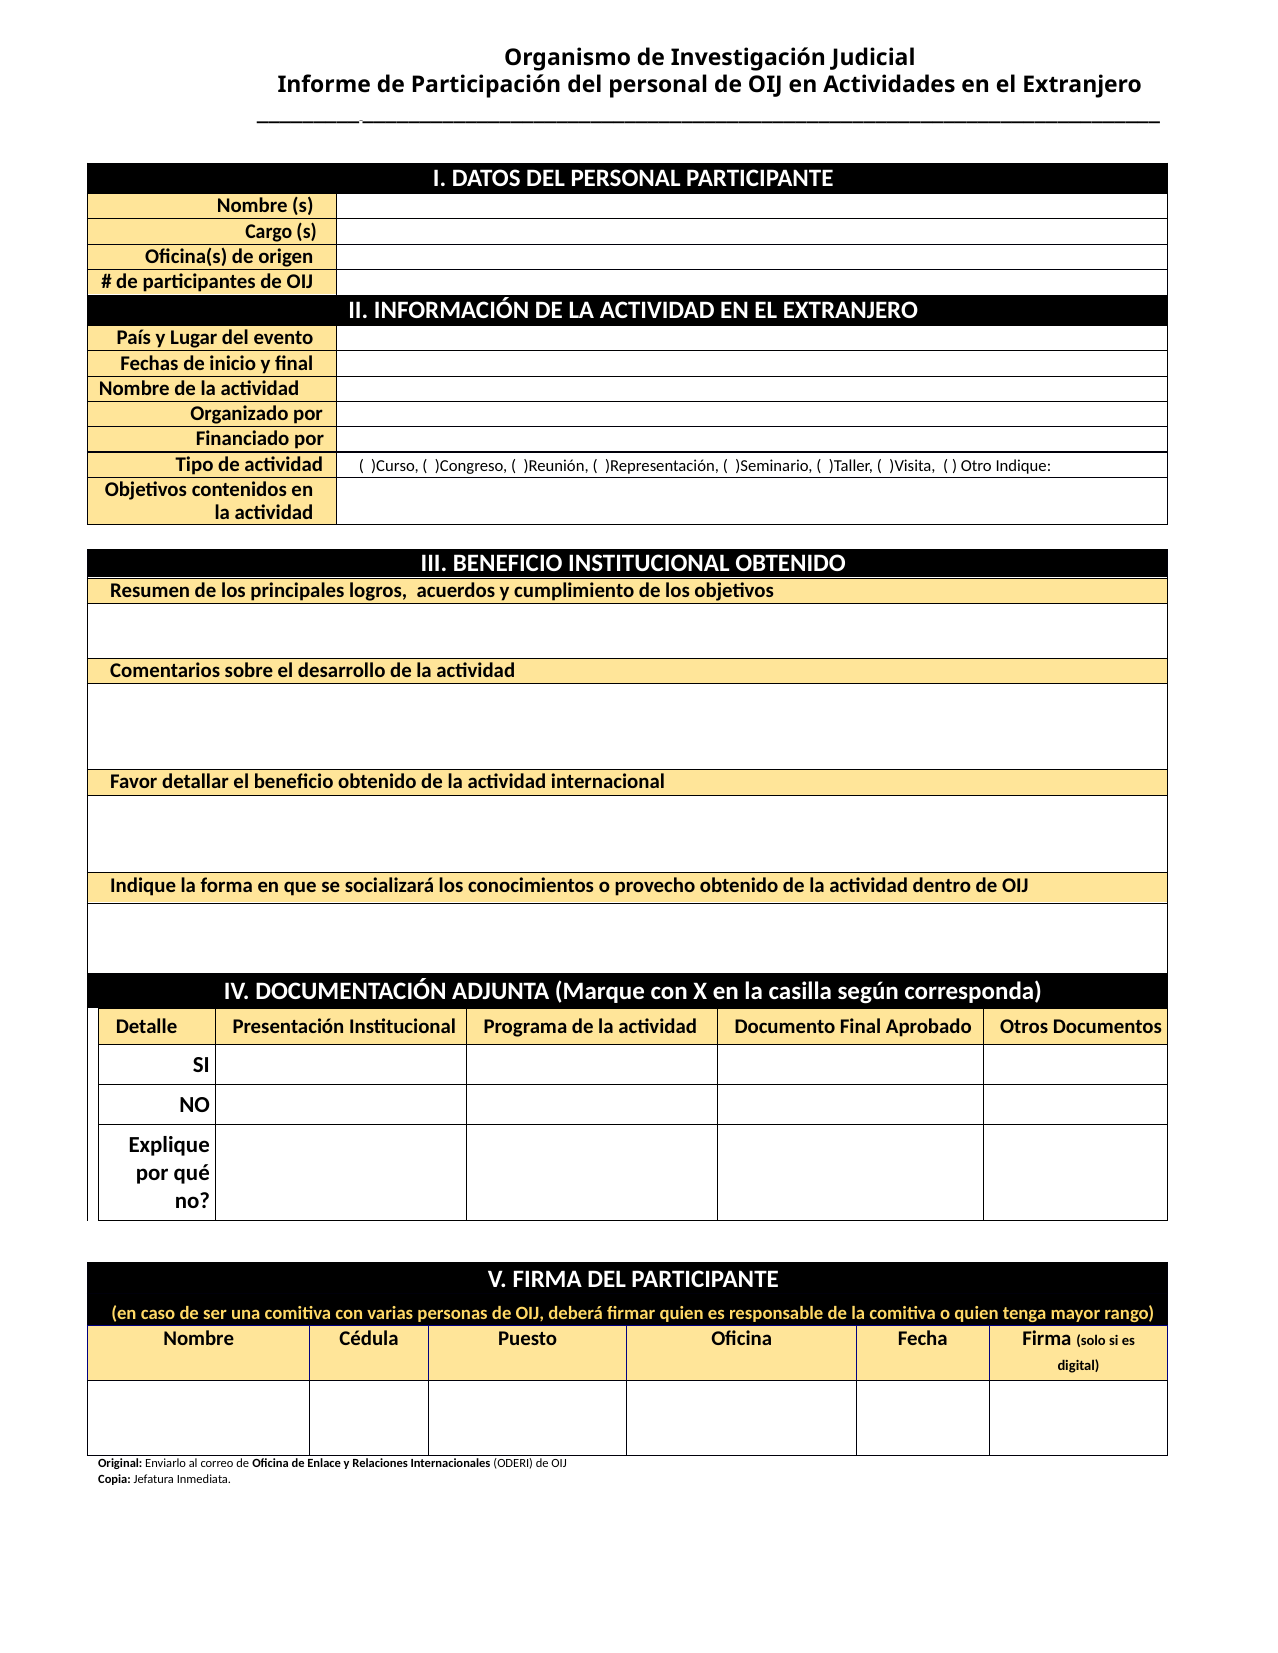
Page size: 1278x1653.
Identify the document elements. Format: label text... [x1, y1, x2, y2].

table_header Presentación Institucional [216, 1009, 466, 1044]
table_cell [310, 1381, 428, 1454]
table_cell [337, 326, 1167, 350]
table_cell [337, 245, 1167, 269]
table_cell [467, 1125, 717, 1220]
table_cell País y Lugar del evento [88, 326, 336, 350]
table_cell [857, 1381, 989, 1454]
table_cell [337, 270, 1167, 294]
table_cell [88, 796, 1167, 872]
text Original: Enviarlo al correo de Oficina de Enlace y Relaciones Internacionales (ODERI) de OIJ [98, 1456, 1202, 1471]
table_cell [990, 1381, 1167, 1454]
table_cell [467, 1085, 717, 1124]
table_cell [718, 1125, 983, 1220]
table_cell Fechas de inicio y final [88, 351, 336, 376]
table_cell [88, 525, 336, 549]
table_cell [627, 1381, 856, 1454]
table_cell [337, 377, 1167, 401]
table_header Otros Documentos [984, 1009, 1167, 1044]
table_cell ( )Curso, ( )Congreso, ( )Reunión, ( )Representación, ( )Seminario, ( )Taller, ( )Visita, ( ) Otro Indique: [337, 453, 1167, 477]
table_cell [337, 402, 1167, 426]
table_cell Indique la forma en que se socializará los conocimientos o provecho obtenido de la actividad dentro de OIJ [88, 873, 1167, 902]
table_cell Cargo (s) [88, 219, 336, 244]
table_cell Cédula [310, 1326, 428, 1380]
table_header Detalle [99, 1009, 215, 1044]
text Copia: Jefatura Inmediata. [98, 1471, 1202, 1486]
table_cell [337, 194, 1167, 218]
table_cell [467, 1045, 717, 1084]
table_cell [88, 604, 1167, 658]
table_cell [337, 427, 1167, 451]
table_header I. DATOS DEL PERSONAL PARTICIPANTE [88, 164, 1167, 193]
table_cell (en caso de ser una comitiva con varias personas de OIJ, deberá firmar quien es responsable de la comitiva o quien tenga mayor rango) [88, 1294, 1167, 1325]
table_cell [337, 351, 1167, 376]
table_cell IV. DOCUMENTACIÓN ADJUNTA (Marque con X en la casilla según corresponda) [88, 974, 1167, 1006]
table_cell Nombre (s) [88, 194, 336, 218]
table_cell # de participantes de OIJ [88, 270, 336, 294]
table_cell [336, 525, 1168, 549]
table_cell III. BENEFICIO INSTITUCIONAL OBTENIDO [88, 549, 1167, 577]
table_cell NO [99, 1085, 215, 1124]
table_cell [337, 219, 1167, 244]
table_cell [429, 1381, 626, 1454]
table_cell Tipo de actividad [88, 453, 336, 477]
table_cell [88, 1008, 98, 1221]
table_cell Resumen de los principales logros, acuerdos y cumplimiento de los objetivos [88, 579, 1167, 603]
table_cell Objetivos contenidos en la actividad [88, 478, 336, 524]
table_cell Nombre de la actividad [88, 377, 336, 401]
table_cell [718, 1045, 983, 1084]
table_cell [88, 684, 1167, 769]
table_cell [984, 1085, 1167, 1124]
table_cell Puesto [429, 1326, 626, 1380]
table_cell II. INFORMACIÓN DE LA ACTIVIDAD EN EL EXTRANJERO [88, 296, 1167, 325]
table_cell SI [99, 1045, 215, 1084]
table_cell Oficina [627, 1326, 856, 1380]
table_header Programa de la actividad [467, 1009, 717, 1044]
table_cell [88, 1381, 309, 1454]
table_cell Explique por qué no? [99, 1125, 215, 1220]
table_cell V. FIRMA DEL PARTICIPANTE [88, 1262, 1167, 1293]
table_cell [984, 1045, 1167, 1084]
table_cell [718, 1085, 983, 1124]
table_cell Firma (solo si es digital) [990, 1326, 1167, 1380]
table_cell Comentarios sobre el desarrollo de la actividad [88, 659, 1167, 683]
table_cell Organizado por [88, 402, 336, 426]
table_header Documento Final Aprobado [718, 1009, 983, 1044]
table_cell Favor detallar el beneficio obtenido de la actividad internacional [88, 770, 1167, 795]
table_cell [88, 1221, 1168, 1262]
table_cell [88, 904, 1167, 973]
table_cell Financiado por [88, 427, 336, 451]
table_cell [337, 478, 1167, 524]
table_cell [216, 1045, 466, 1084]
table_cell [216, 1125, 466, 1220]
table_cell [216, 1085, 466, 1124]
table_cell Nombre [88, 1326, 309, 1380]
table_cell [984, 1125, 1167, 1220]
table_cell Oficina(s) de origen [88, 245, 336, 269]
table_cell Fecha [857, 1326, 989, 1380]
